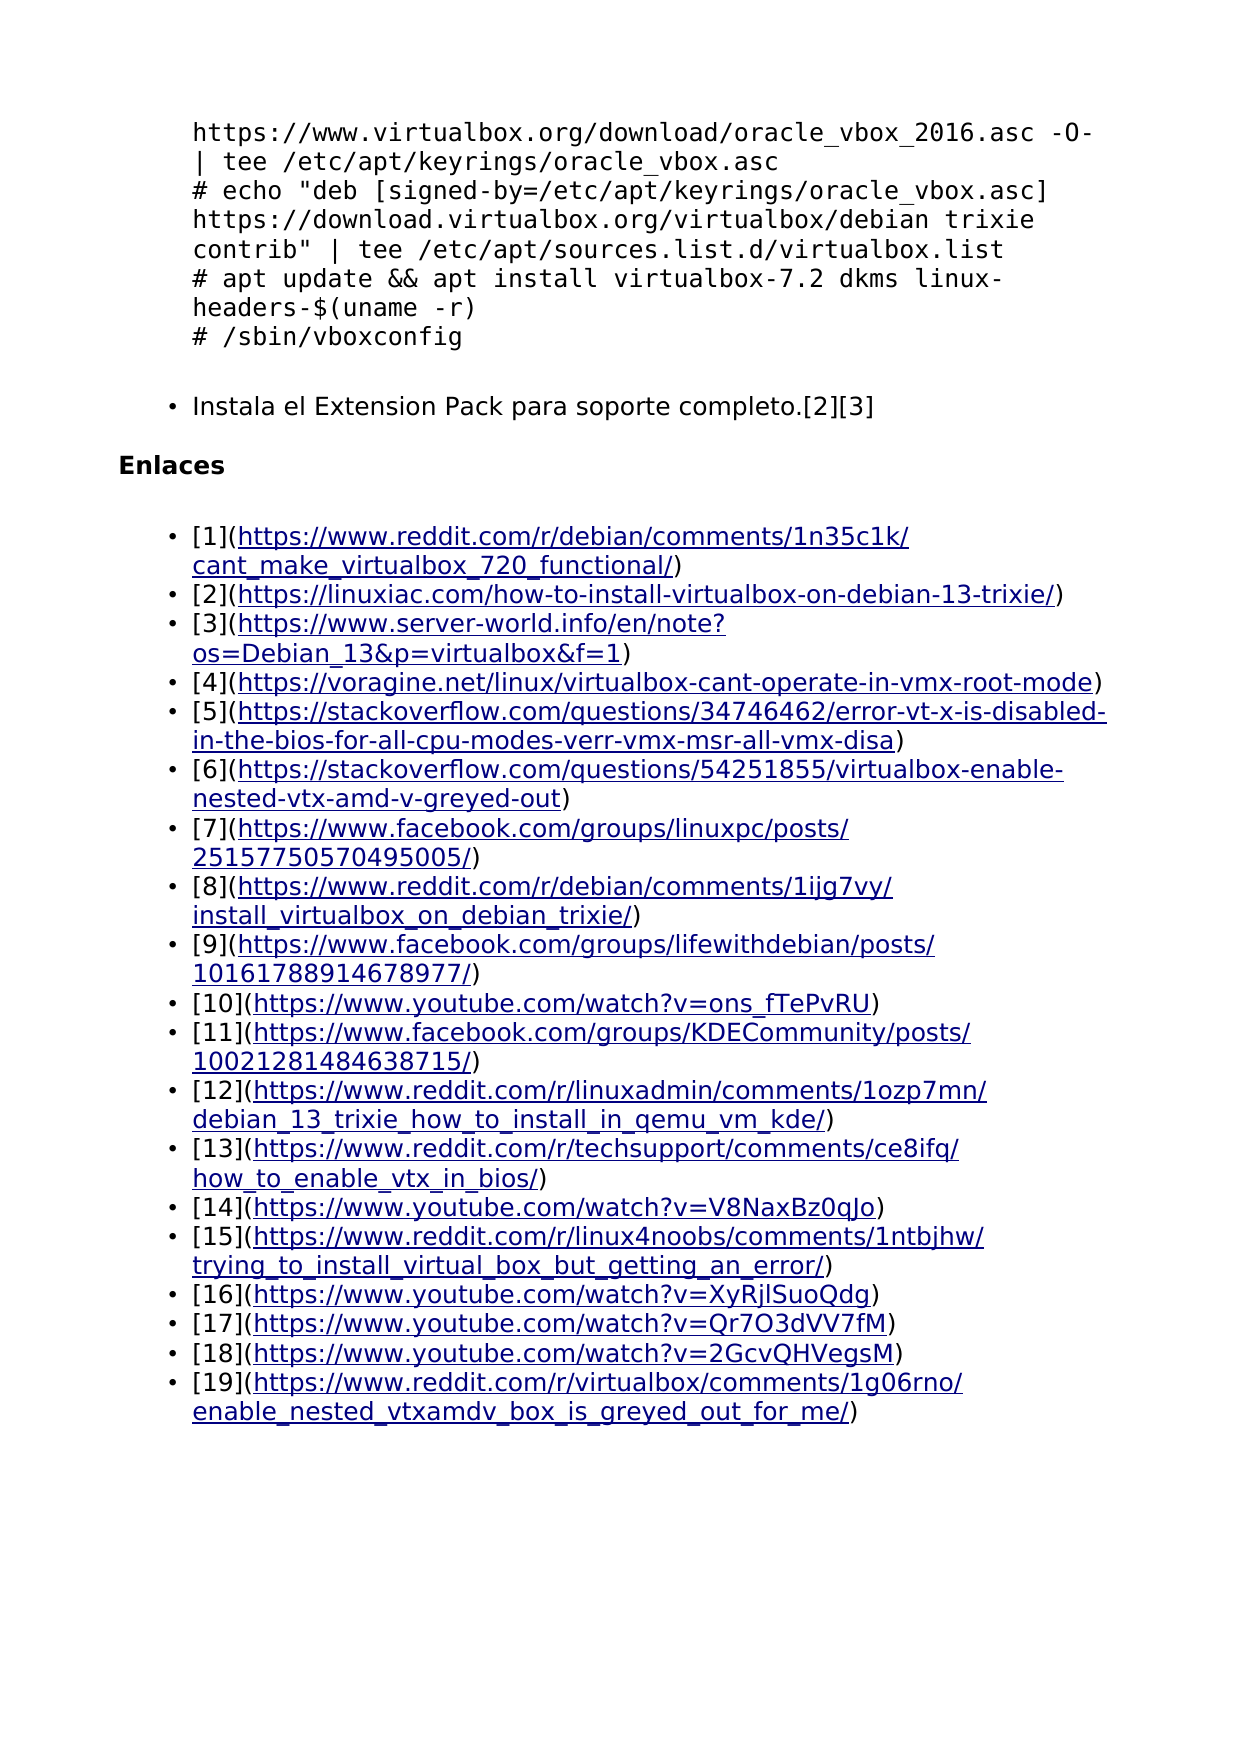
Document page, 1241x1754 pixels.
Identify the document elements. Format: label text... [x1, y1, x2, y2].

list [7](https://www.facebook.com/groups/linuxpc/posts/25157750570495005/) [177, 814, 1122, 872]
list [10](https://www.youtube.com/watch?v=ons_fTePvRU) [177, 989, 1122, 1018]
list [17](https://www.youtube.com/watch?v=Qr7O3dVV7fM) [177, 1310, 1122, 1339]
list [3](https://www.server-world.info/en/note?os=Debian_13&p=virtualbox&f=1) [177, 610, 1122, 668]
list https://www.virtualbox.org/download/oracle_vbox_2016.asc -O- | tee /etc/apt/keyrings/oracle_vbox.asc # echo "deb [signed-by=/etc/apt/keyrings/oracle_vbox.asc] https://download.virtualbox.org/virtualbox/debian trixie contrib" | tee /etc/apt/sources.list.d/virtualbox.list # apt update && apt install virtualbox-7.2 dkms linux-headers-$(uname -r) # /sbin/vboxconfig [177, 118, 1122, 381]
list [14](https://www.youtube.com/watch?v=V8NaxBz0qJo) [177, 1193, 1122, 1222]
list [18](https://www.youtube.com/watch?v=2GcvQHVegsM) [177, 1339, 1122, 1368]
list [11](https://www.facebook.com/groups/KDECommunity/posts/10021281484638715/) [177, 1018, 1122, 1076]
list [2](https://linuxiac.com/how-to-install-virtualbox-on-debian-13-trixie/) [177, 581, 1122, 610]
list [8](https://www.reddit.com/r/debian/comments/1ijg7vy/install_virtualbox_on_debian_trixie/) [177, 872, 1122, 931]
list [5](https://stackoverflow.com/questions/34746462/error-vt-x-is-disabled-in-the-bios-for-all-cpu-modes-verr-vmx-msr-all-vmx-disa) [177, 697, 1122, 756]
list [19](https://www.reddit.com/r/virtualbox/comments/1g06rno/enable_nested_vtxamdv_box_is_greyed_out_for_me/) [177, 1368, 1122, 1426]
list Instala el Extension Pack para soporte completo.[2][3] [177, 392, 1122, 422]
list [6](https://stackoverflow.com/questions/54251855/virtualbox-enable-nested-vtx-amd-v-greyed-out) [177, 756, 1122, 814]
list [9](https://www.facebook.com/groups/lifewithdebian/posts/10161788914678977/) [177, 931, 1122, 989]
text Enlaces [118, 451, 1122, 480]
list [13](https://www.reddit.com/r/techsupport/comments/ce8ifq/how_to_enable_vtx_in_bios/) [177, 1135, 1122, 1193]
list [15](https://www.reddit.com/r/linux4noobs/comments/1ntbjhw/trying_to_install_virtual_box_but_getting_an_error/) [177, 1222, 1122, 1281]
list [4](https://voragine.net/linux/virtualbox-cant-operate-in-vmx-root-mode) [177, 668, 1122, 697]
list [12](https://www.reddit.com/r/linuxadmin/comments/1ozp7mn/debian_13_trixie_how_to_install_in_qemu_vm_kde/) [177, 1076, 1122, 1135]
list [1](https://www.reddit.com/r/debian/comments/1n35c1k/cant_make_virtualbox_720_functional/) [177, 522, 1122, 581]
list [16](https://www.youtube.com/watch?v=XyRjlSuoQdg) [177, 1281, 1122, 1310]
